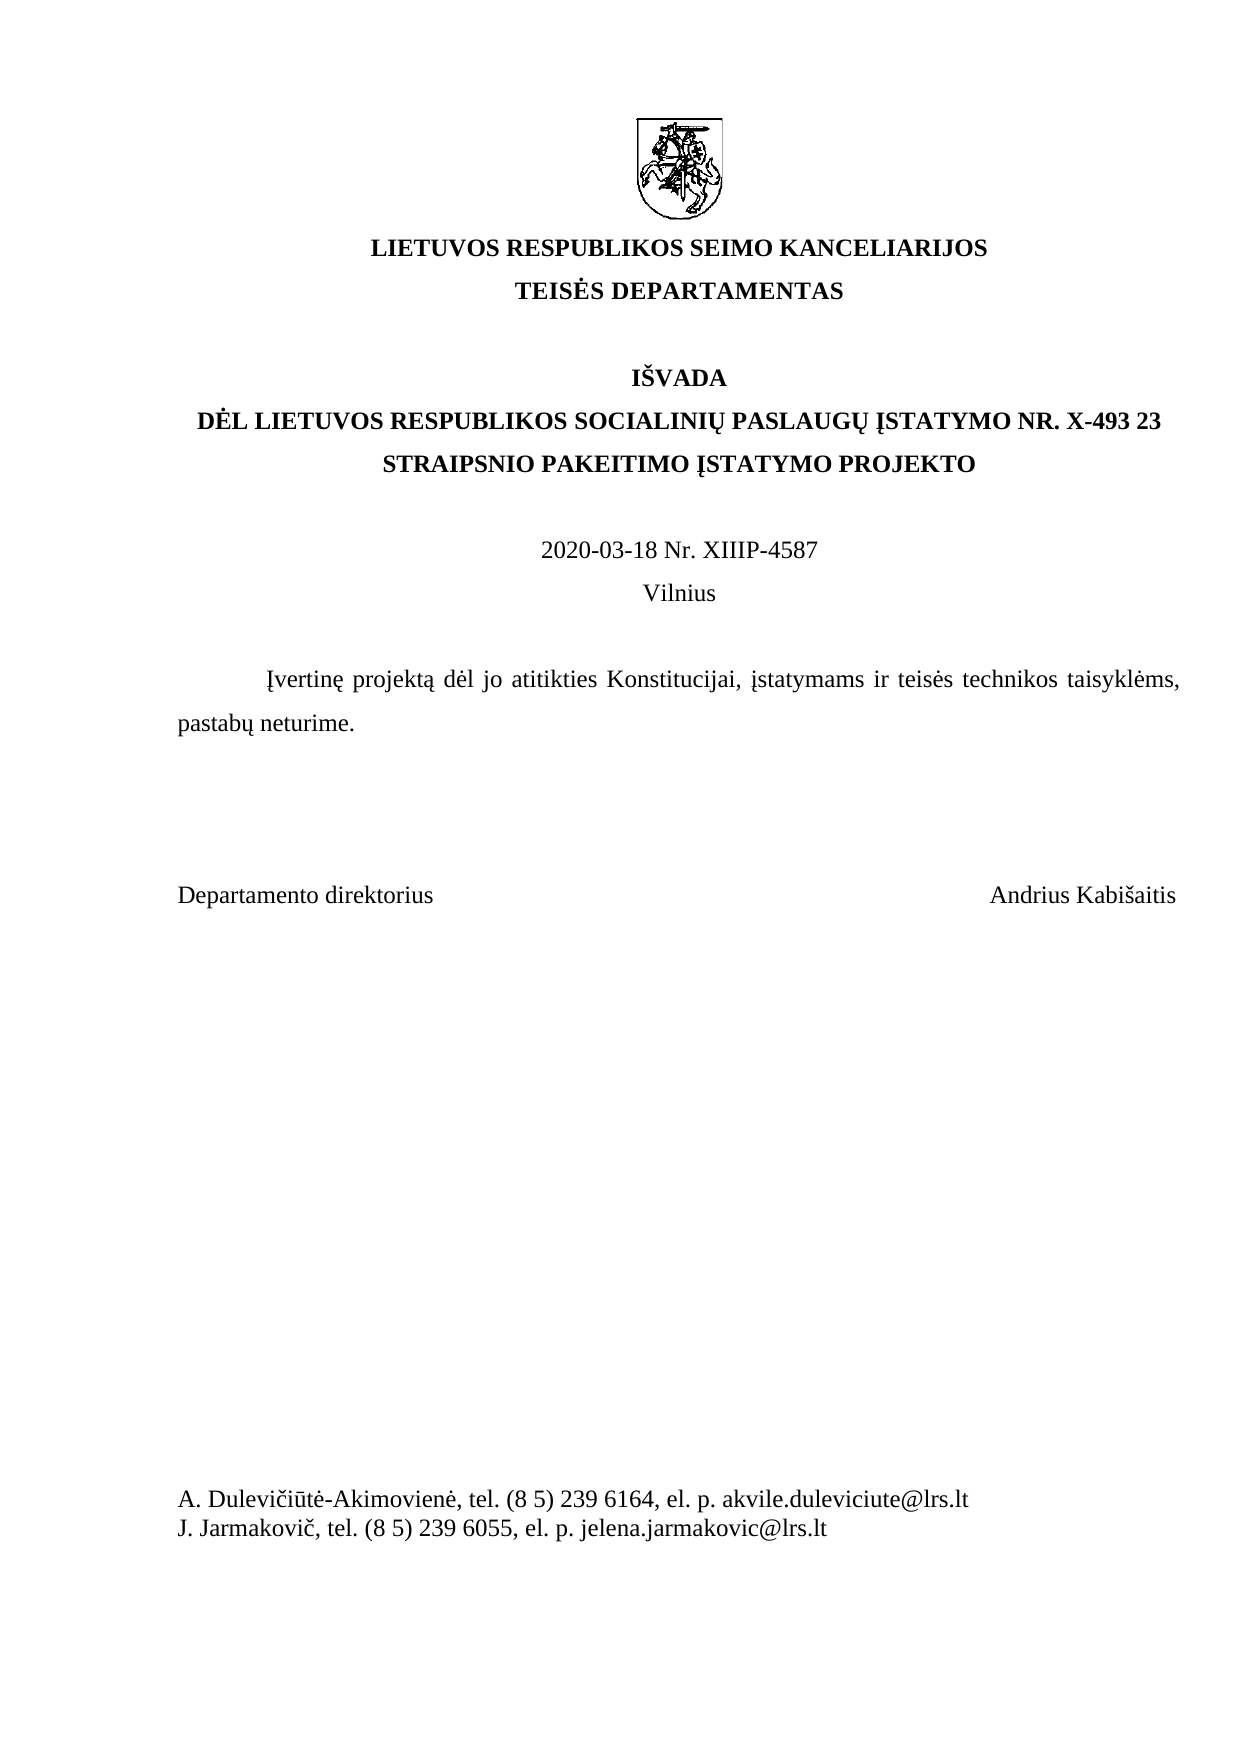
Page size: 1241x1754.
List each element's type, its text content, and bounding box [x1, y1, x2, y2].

text LIETUVOS RESPUBLIKOS SEIMO KANCELIARIJOS [177, 233, 1181, 262]
text J. Jarmakovič, tel. (8 5) 239 6055, el. p. jelena.jarmakovic@lrs.lt [177, 1513, 1181, 1541]
text TEISĖS DEPARTAMENTAS [177, 276, 1181, 305]
text A. Dulevičiūtė-Akimovienė, tel. (8 5) 239 6164, el. p. akvile.duleviciute@lrs.lt [177, 1484, 1181, 1513]
text 2020-03-18 Nr. XIIIP-4587 [177, 535, 1181, 564]
text IŠVADA [177, 363, 1181, 391]
text Įvertinę projektą dėl jo atitikties Konstitucijai, įstatymams ir teisės technikos taisyklėms, pastabų neturime. [177, 664, 1181, 736]
text Vilnius [177, 578, 1181, 607]
text Departamento direktorius Andrius Kabišaitis [177, 880, 1181, 909]
text DĖL LIETUVOS RESPUBLIKOS SOCIALINIŲ PASLAUGŲ ĮSTATYMO NR. X-493 23 STRAIPSNIO PAKEITIMO ĮSTATYMO PROJEKTO [177, 406, 1181, 478]
